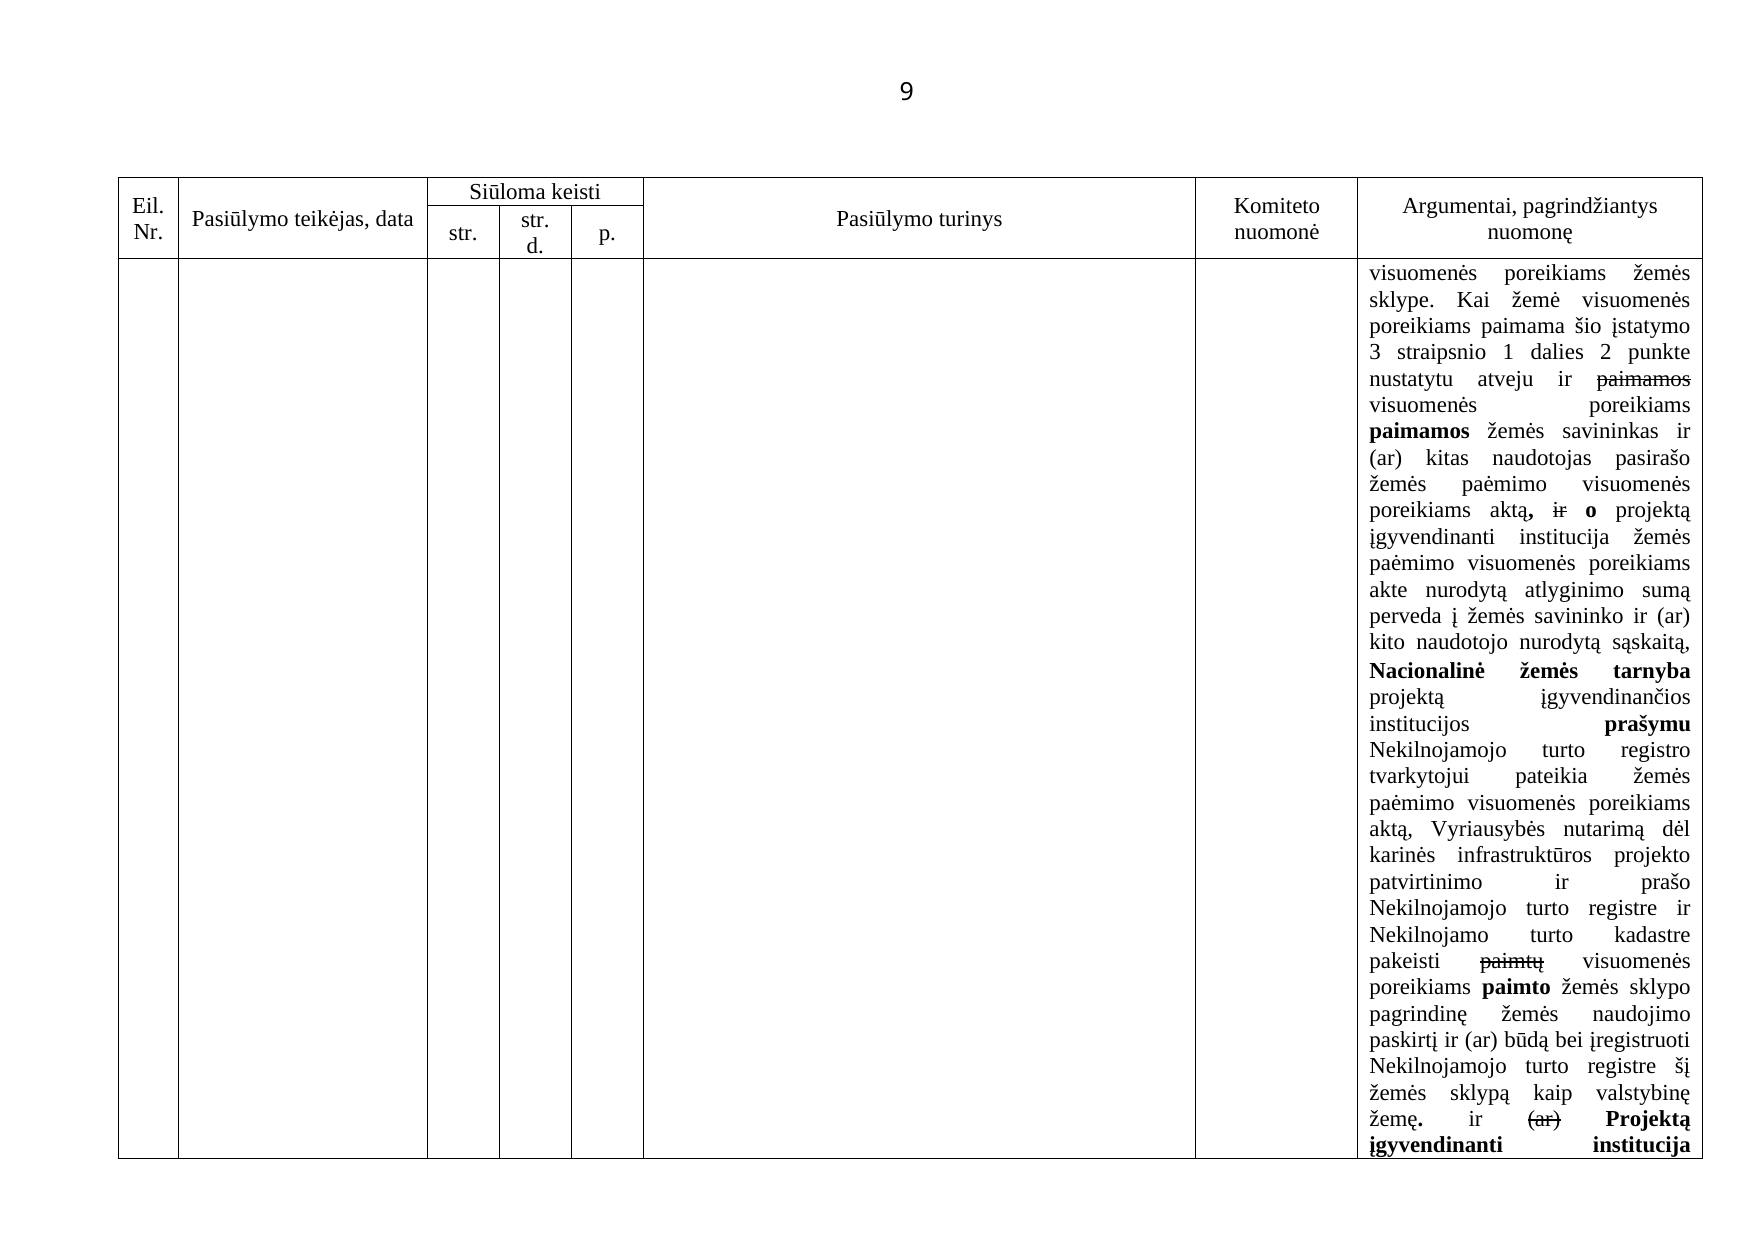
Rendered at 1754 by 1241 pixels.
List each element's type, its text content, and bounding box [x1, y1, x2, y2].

table_header Eil. Nr. [119, 178, 178, 258]
table_cell [179, 259, 427, 1158]
table_cell [572, 259, 643, 1158]
table_cell [644, 259, 1195, 1158]
table_cell p. [572, 206, 643, 258]
table_header Argumentai, pagrindžiantys nuomonę [1358, 178, 1702, 258]
table_header Komiteto nuomonė [1196, 178, 1357, 258]
table_header Pasiūlymo teikėjas, data [179, 178, 427, 258]
table_header Pasiūlymo turinys [644, 178, 1195, 258]
table_cell str. [428, 206, 499, 258]
table_cell visuomenės poreikiams žemės sklype. Kai žemė visuomenės poreikiams paimama šio įstatymo 3 straipsnio 1 dalies 2 punkte nustatytu atveju ir paimamos visuomenės poreikiams paimamos žemės savininkas ir (ar) kitas naudotojas pasirašo žemės paėmimo visuomenės poreikiams aktą, ir o projektą įgyvendinanti institucija žemės paėmimo visuomenės poreikiams akte nurodytą atlyginimo sumą perveda į žemės savininko ir (ar) kito naudotojo nurodytą sąskaitą, Nacionalinė žemės tarnyba projektą įgyvendinančios institucijos prašymu Nekilnojamojo turto registro tvarkytojui pateikia žemės paėmimo visuomenės poreikiams aktą, Vyriausybės nutarimą dėl karinės infrastruktūros projekto patvirtinimo ir prašo Nekilnojamojo turto registre ir Nekilnojamo turto kadastre pakeisti paimtų visuomenės poreikiams paimto žemės sklypo pagrindinę žemės naudojimo paskirtį ir (ar) būdą bei įregistruoti Nekilnojamojo turto registre šį žemės sklypą kaip valstybinę žemę. ir (ar) Projektą įgyvendinanti institucija [1358, 259, 1702, 1158]
table_cell [500, 259, 571, 1158]
table_header Siūloma keisti [428, 178, 643, 204]
table_cell [1196, 259, 1357, 1158]
table_cell str. d. [500, 206, 571, 258]
table_cell [428, 259, 499, 1158]
table_cell [119, 259, 178, 1158]
